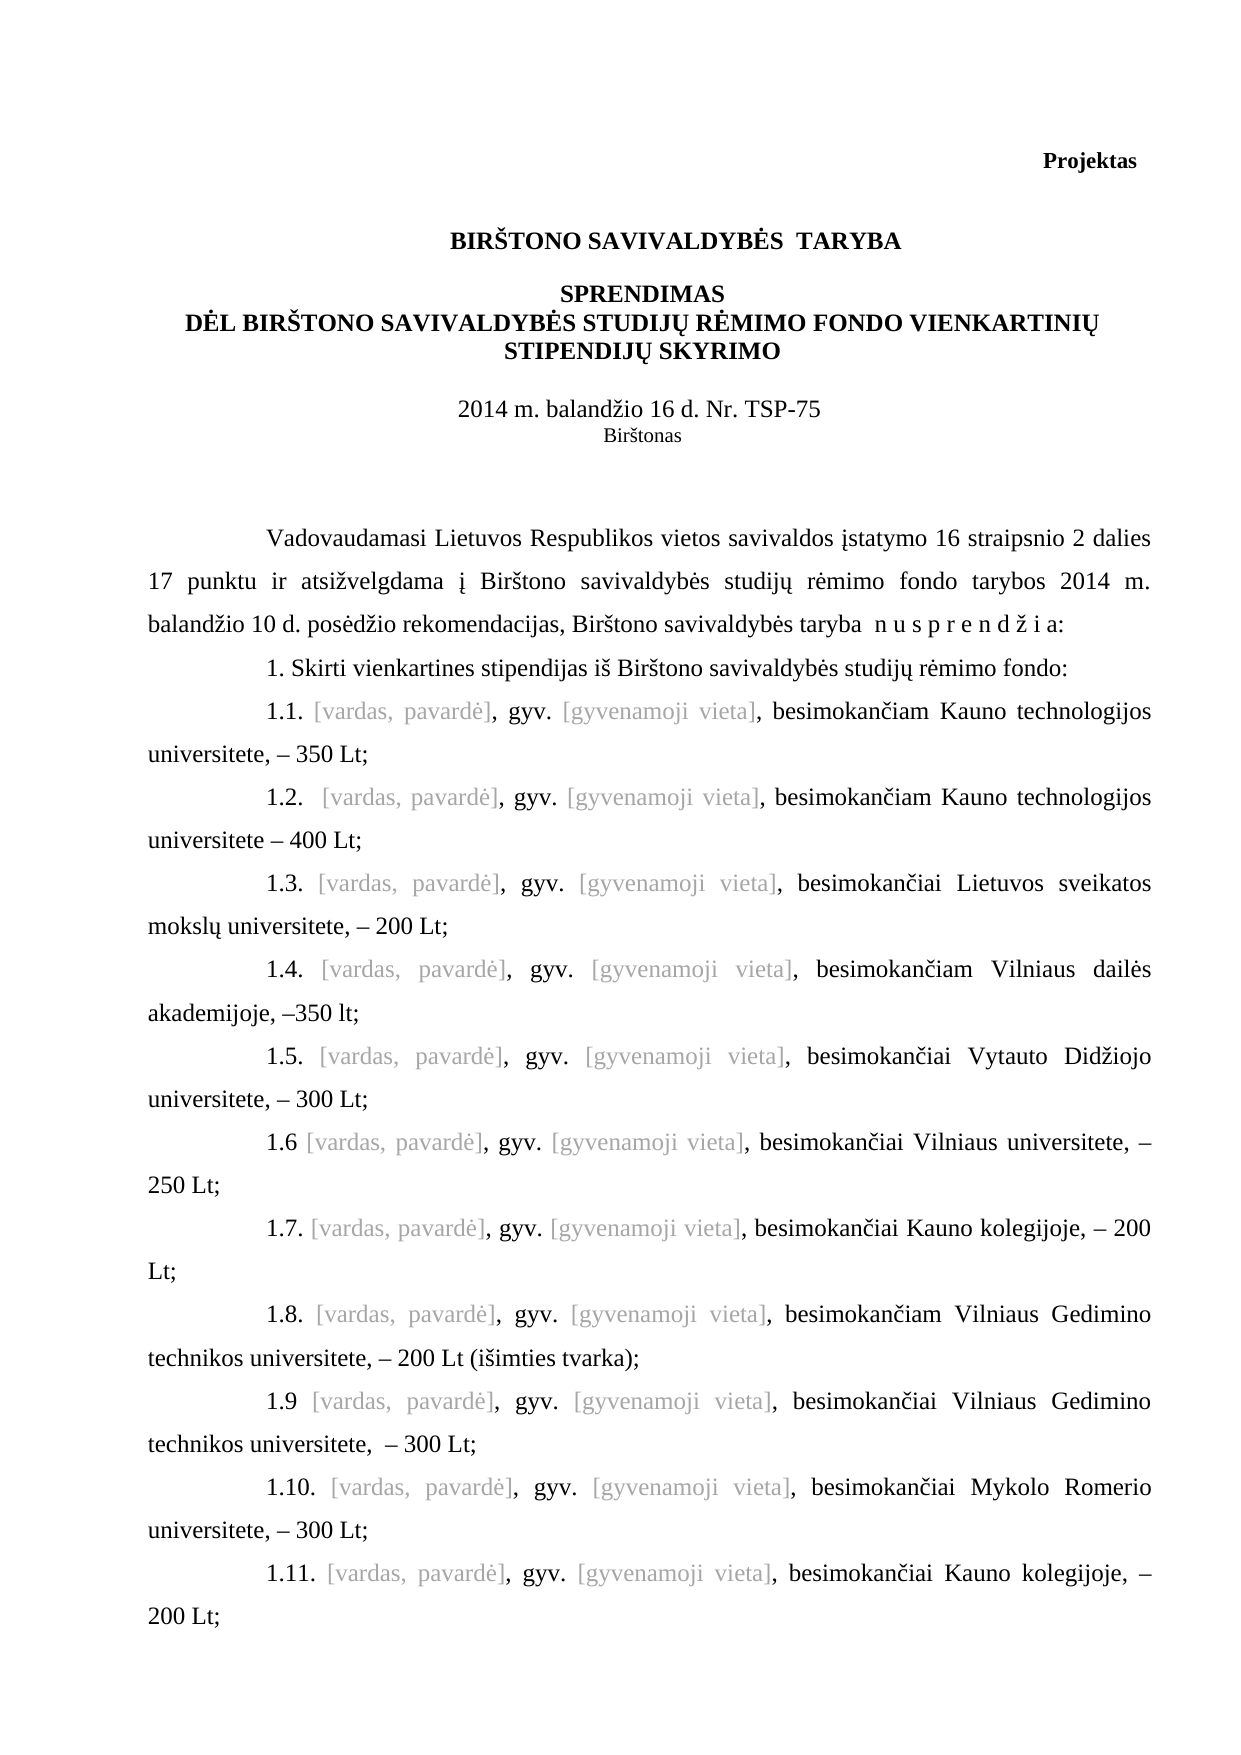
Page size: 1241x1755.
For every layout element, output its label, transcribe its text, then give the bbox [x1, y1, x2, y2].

table_header [174, 173, 1178, 197]
text Vadovaudamasi Lietuvos Respublikos vietos savivaldos įstatymo 16 straipsnio 2 dalies 17 punktu ir atsižvelgdama į Birštono savivaldybės studijų rėmimo fondo tarybos 2014 m. balandžio 10 d. posėdžio rekomendacijas, Birštono savivaldybės taryba n u s p r e n d ž i a: [148, 523, 1152, 638]
text 1.2. [vardas, pavardė], gyv. [gyvenamoji vieta], besimokančiam Kauno technologijos universitete – 400 Lt; [148, 782, 1152, 854]
text 1.11. [vardas, pavardė], gyv. [gyvenamoji vieta], besimokančiai Kauno kolegijoje, – 200 Lt; [148, 1558, 1152, 1630]
text 1.8. [vardas, pavardė], gyv. [gyvenamoji vieta], besimokančiam Vilniaus Gedimino technikos universitete, – 200 Lt (išimties tvarka); [148, 1299, 1152, 1371]
text 1.5. [vardas, pavardė], gyv. [gyvenamoji vieta], besimokančiai Vytauto Didžiojo universitete, – 300 Lt; [148, 1041, 1152, 1113]
text Birštonas [148, 423, 1137, 447]
text Projektas [148, 147, 1137, 173]
text 2014 m. balandžio 16 d. Nr. TSP-75 [148, 394, 1137, 423]
text 1.4. [vardas, pavardė], gyv. [gyvenamoji vieta], besimokančiam Vilniaus dailės akademijoje, –350 lt; [148, 954, 1152, 1026]
text 1.9 [vardas, pavardė], gyv. [gyvenamoji vieta], besimokančiai Vilniaus Gedimino technikos universitete, – 300 Lt; [148, 1386, 1152, 1458]
text 1.1. [vardas, pavardė], gyv. [gyvenamoji vieta], besimokančiam Kauno technologijos universitete, – 350 Lt; [148, 696, 1152, 768]
text SPRENDIMAS [148, 279, 1137, 308]
text DĖL BIRŠTONO SAVIVALDYBĖS STUDIJŲ RĖMIMO FONDO VIENKARTINIŲ STIPENDIJŲ SKYRIMO [148, 308, 1137, 365]
text 1.3. [vardas, pavardė], gyv. [gyvenamoji vieta], besimokančiai Lietuvos sveikatos mokslų universitete, – 200 Lt; [148, 868, 1152, 940]
text 1. Skirti vienkartines stipendijas iš Birštono savivaldybės studijų rėmimo fondo: [148, 653, 1152, 681]
text 1.7. [vardas, pavardė], gyv. [gyvenamoji vieta], besimokančiai Kauno kolegijoje, – 200 Lt; [148, 1213, 1152, 1285]
text 1.6 [vardas, pavardė], gyv. [gyvenamoji vieta], besimokančiai Vilniaus universitete, – 250 Lt; [148, 1127, 1152, 1199]
table_cell [174, 255, 1178, 279]
text 1.10. [vardas, pavardė], gyv. [gyvenamoji vieta], besimokančiai Mykolo Romerio universitete, – 300 Lt; [148, 1472, 1152, 1544]
table_cell BIRŠTONO SAVIVALDYBĖS TARYBA [174, 226, 1178, 255]
table_cell [174, 198, 1178, 226]
